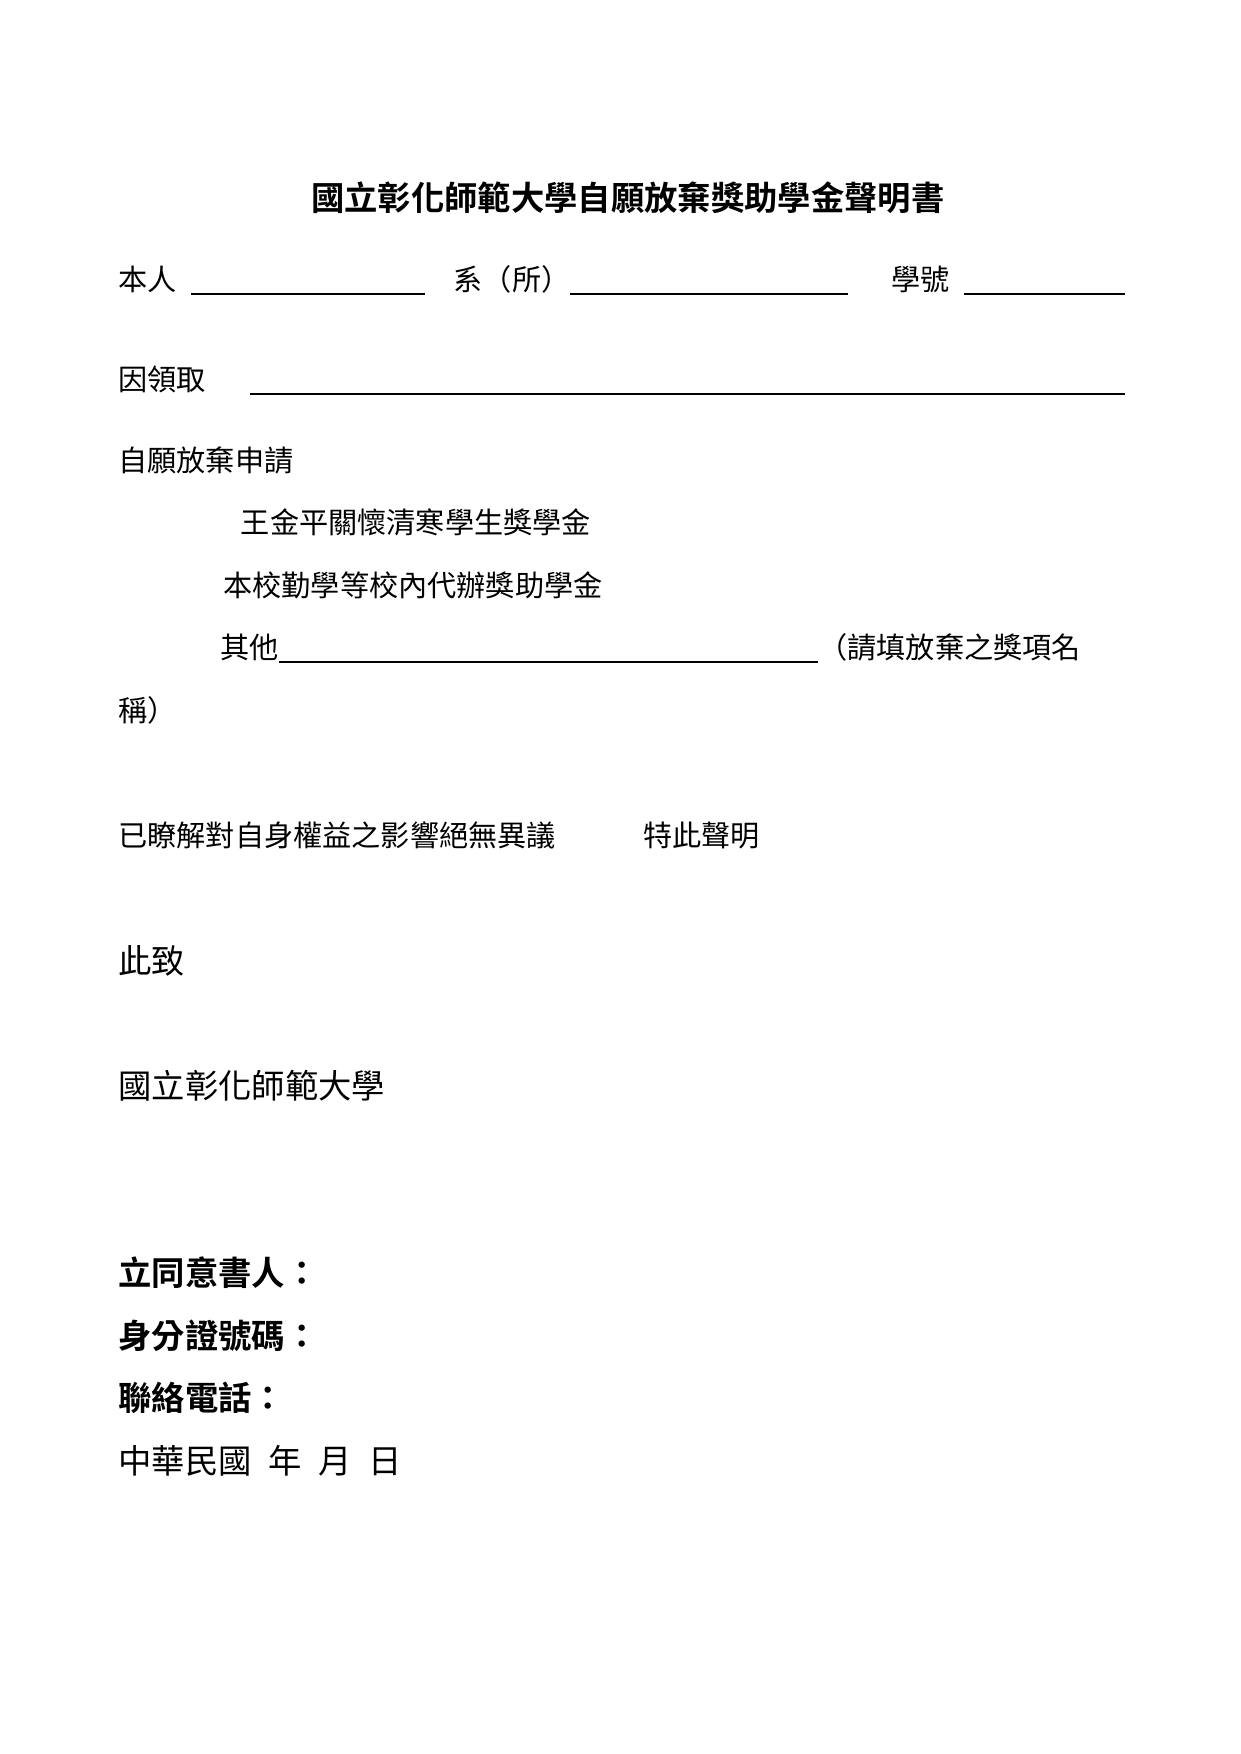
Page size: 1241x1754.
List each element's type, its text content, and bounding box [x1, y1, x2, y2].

text 此致 [118, 917, 1137, 980]
text 聯絡電話： [118, 1355, 1137, 1417]
text 立同意書人： [118, 1230, 1137, 1292]
text 國立彰化師範大學自願放棄獎助學金聲明書 [118, 155, 1137, 217]
text 已瞭解對自身權益之影響絕無異議 特此聲明 [118, 792, 1137, 855]
text 自願放棄申請 [118, 417, 1137, 480]
text 國立彰化師範大學 [118, 1042, 1137, 1105]
text 本人 系（所） 學號 [118, 236, 1137, 298]
text 本校勤學等校內代辦獎助學金 [118, 542, 1137, 605]
text 其他 （請填放棄之獎項名稱） [118, 605, 1137, 730]
text 因領取 [118, 336, 1137, 398]
text 中華民國 年 月 日 [118, 1417, 1137, 1480]
text 王金平關懷清寒學生獎學金 [118, 480, 1137, 542]
text 身分證號碼： [118, 1292, 1137, 1355]
